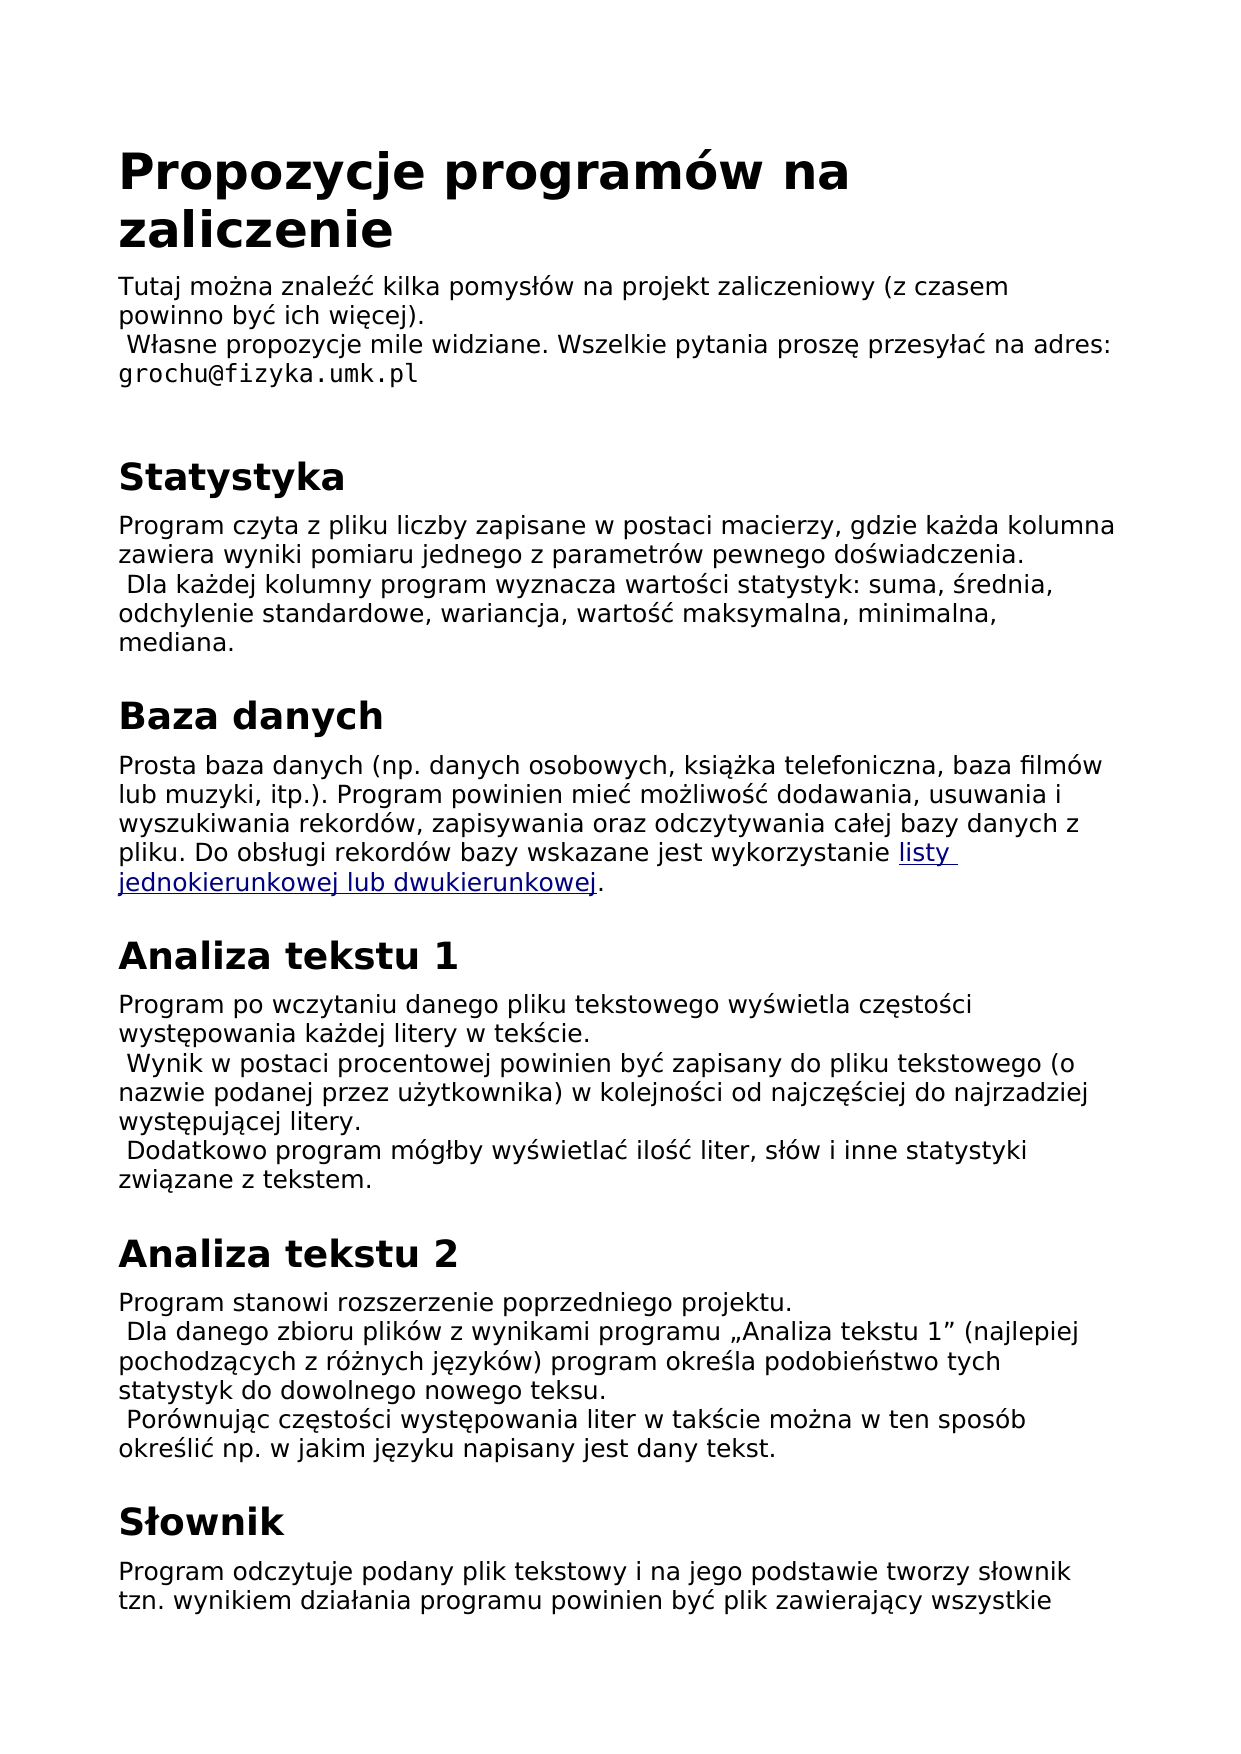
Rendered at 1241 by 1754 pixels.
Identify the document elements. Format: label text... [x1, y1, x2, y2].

subtitle Propozycje programów na zaliczenie [118, 143, 1122, 259]
subtitle Statystyka [118, 455, 1122, 499]
subtitle Analiza tekstu 1 [118, 934, 1122, 978]
text Program stanowi rozszerzenie poprzedniego projektu. Dla danego zbioru plików z wynikami programu „Analiza tekstu 1” (najlepiej pochodzących z różnych języków) program określa podobieństwo tych statystyk do dowolnego nowego teksu. Porównując częstości występowania liter w takście można w ten sposób określić np. w jakim języku napisany jest dany tekst. [118, 1288, 1122, 1463]
text Program po wczytaniu danego pliku tekstowego wyświetla częstości występowania każdej litery w tekście. Wynik w postaci procentowej powinien być zapisany do pliku tekstowego (o nazwie podanej przez użytkownika) w kolejności od najczęściej do najrzadziej występującej litery. Dodatkowo program mógłby wyświetlać ilość liter, słów i inne statystyki związane z tekstem. [118, 991, 1122, 1195]
text Program odczytuje podany plik tekstowy i na jego podstawie tworzy słownik tzn. wynikiem działania programu powinien być plik zawierający wszystkie [118, 1557, 1122, 1615]
subtitle Słownik [118, 1501, 1122, 1544]
subtitle Baza danych [118, 695, 1122, 738]
text Program czyta z pliku liczby zapisane w postaci macierzy, gdzie każda kolumna zawiera wyniki pomiaru jednego z parametrów pewnego doświadczenia. Dla każdej kolumny program wyznacza wartości statystyk: suma, średnia, odchylenie standardowe, wariancja, wartość maksymalna, minimalna, mediana. [118, 512, 1122, 657]
subtitle Analiza tekstu 2 [118, 1232, 1122, 1276]
text Prosta baza danych (np. danych osobowych, książka telefoniczna, baza filmów lub muzyki, itp.). Program powinien mieć możliwość dodawania, usuwania i wyszukiwania rekordów, zapisywania oraz odczytywania całej bazy danych z pliku. Do obsługi rekordów bazy wskazane jest wykorzystanie listy jednokierunkowej lub dwukierunkowej. [118, 751, 1122, 897]
text Tutaj można znaleźć kilka pomysłów na projekt zaliczeniowy (z czasem powinno być ich więcej). Własne propozycje mile widziane. Wszelkie pytania proszę przesyłać na adres: grochu@fizyka.umk.pl [118, 272, 1122, 418]
